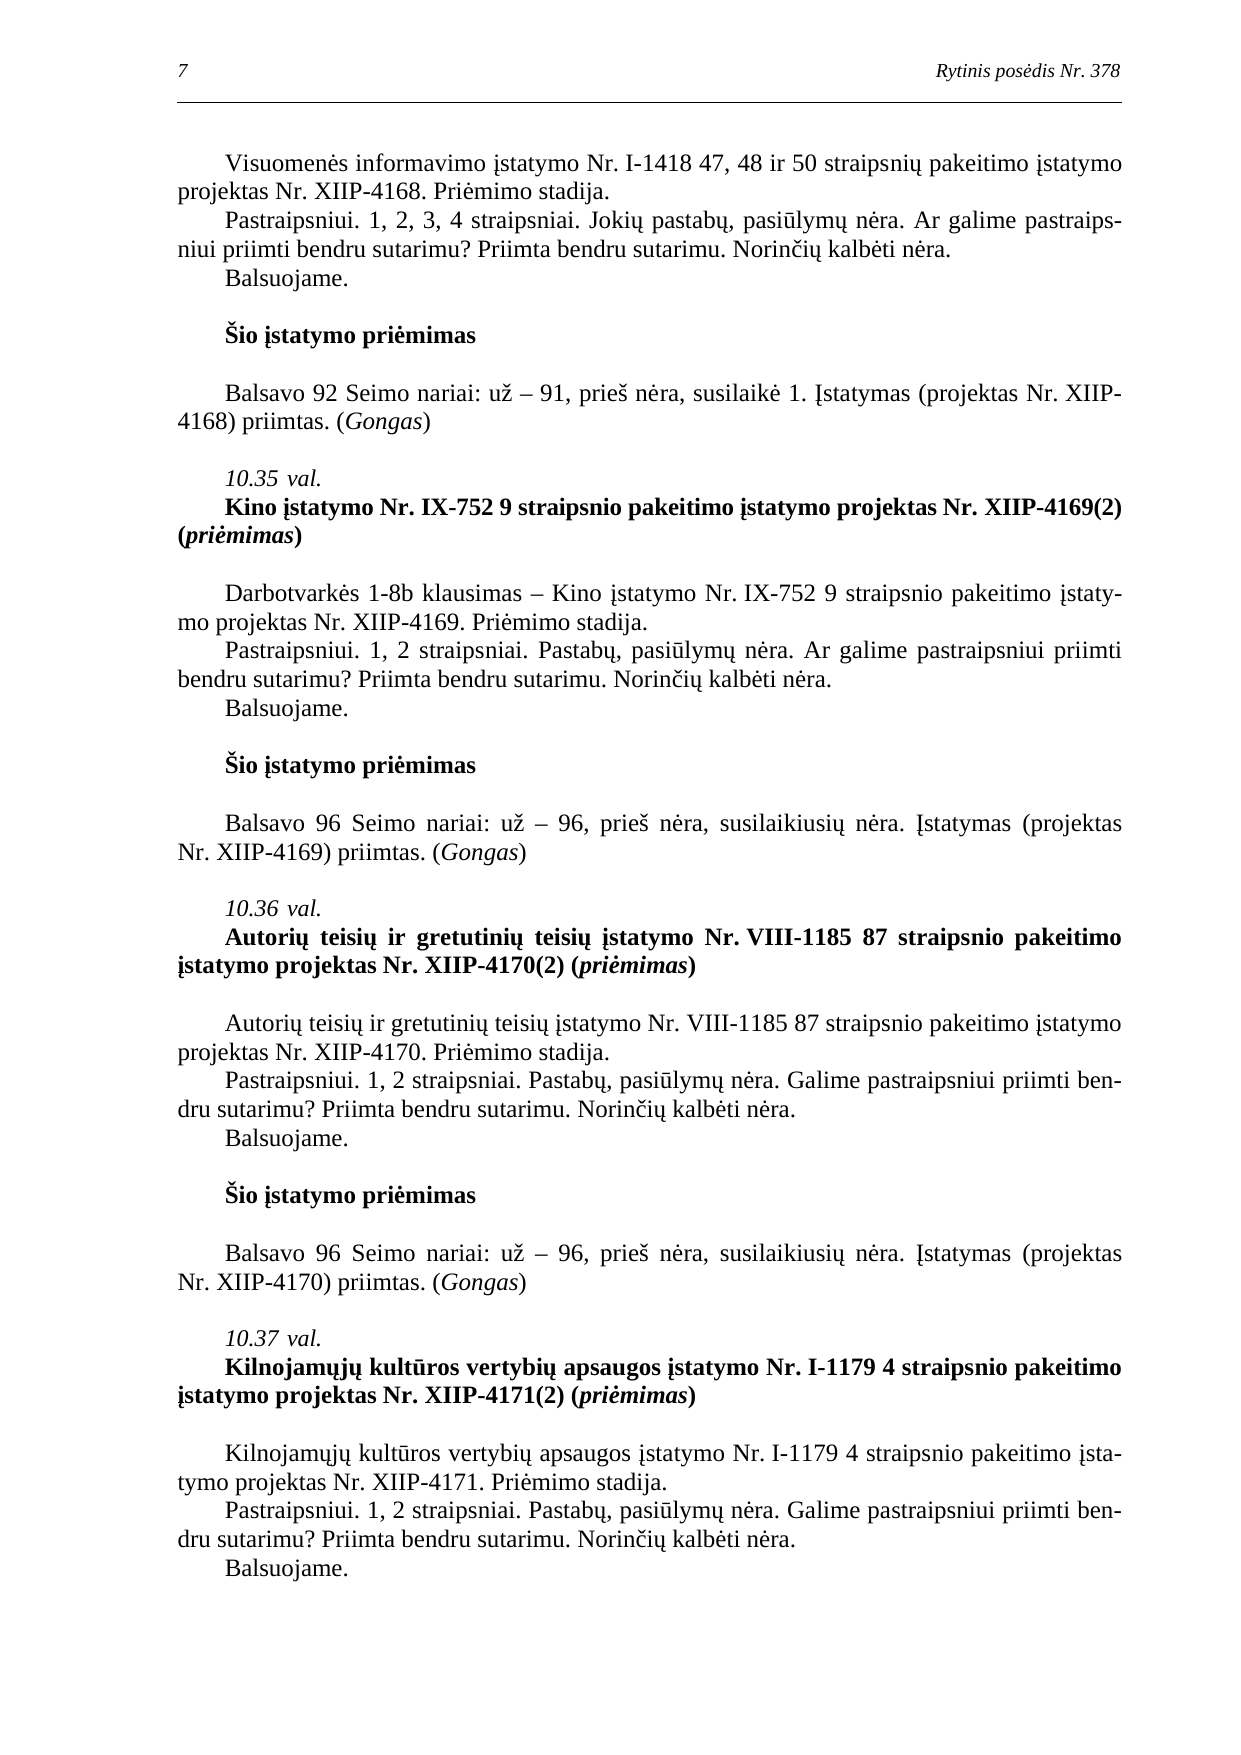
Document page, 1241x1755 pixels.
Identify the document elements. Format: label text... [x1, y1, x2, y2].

text Ki­no įsta­ty­mo Nr. IX-752 9 straips­nio pa­kei­ti­mo įsta­ty­mo pro­jek­tas Nr. XIIP-4169(2) (pri­ėmi­mas) [177, 492, 1122, 549]
text Au­to­rių tei­sių ir gre­tu­ti­nių tei­sių įsta­ty­mo Nr. VIII-1185 87 straips­nio pa­kei­ti­mo įsta­ty­mo pro­jek­tas Nr. XIIP-4170. Pri­ėmi­mo sta­di­ja. [177, 1008, 1122, 1065]
text Pa­straips­niui. 1, 2 straips­niai. Pa­sta­bų, pa­siū­ly­mų nė­ra. Ga­li­me pa­straips­niui pri­im­ti ben­dru su­ta­ri­mu? Pri­im­ta ben­dru su­ta­ri­mu. No­rin­čių kal­bė­ti nė­ra. [177, 1065, 1122, 1123]
text 10.35 val. [224, 464, 1122, 492]
text Au­to­rių tei­sių ir gre­tu­ti­nių tei­sių įsta­ty­mo Nr. VIII-1185 87 straips­nio pa­kei­ti­mo įsta­ty­mo pro­jek­tas Nr. XIIP-4170(2) (pri­ėmi­mas) [177, 922, 1122, 979]
text Bal­suo­ja­me. [177, 1553, 1122, 1582]
text Bal­suo­ja­me. [177, 693, 1122, 722]
text Šio įsta­ty­mo pri­ėmi­mas [177, 1180, 1122, 1209]
text Kil­no­ja­mų­jų kul­tū­ros ver­ty­bių ap­sau­gos įsta­ty­mo Nr. I-1179 4 straips­nio pa­kei­ti­mo įsta­ty­mo pro­jek­tas Nr. XIIP-4171. Pri­ėmi­mo sta­di­ja. [177, 1438, 1122, 1496]
text Bal­sa­vo 92 Sei­mo na­riai: už – 91, prieš nė­ra, su­si­lai­kė 1. Įsta­ty­mas (pro­jek­tas Nr. XIIP-4168) pri­im­tas. (Gon­gas) [177, 378, 1122, 435]
text Pa­straips­niui. 1, 2 straips­niai. Pa­sta­bų, pa­siū­ly­mų nė­ra. Ar ga­li­me pa­straips­niui pri­im­ti ben­dru su­ta­ri­mu? Pri­im­ta ben­dru su­ta­ri­mu. No­rin­čių kal­bė­ti nė­ra. [177, 635, 1122, 693]
text Dar­bo­tvarkės 1-8b klau­si­mas – Ki­no įsta­ty­mo Nr. IX-752 9 straips­nio pa­kei­ti­mo įsta­ty­mo pro­jek­tas Nr. XIIP-4169. Pri­ėmi­mo sta­di­ja. [177, 578, 1122, 635]
text 10.37 val. [224, 1324, 1122, 1352]
text Vi­suo­me­nės in­for­ma­vi­mo įsta­ty­mo Nr. I-1418 47, 48 ir 50 straips­nių pa­kei­ti­mo įsta­ty­mo pro­jek­tas Nr. XIIP-4168. Pri­ėmi­mo sta­di­ja. [177, 148, 1122, 205]
text Pa­straips­niui. 1, 2, 3, 4 straips­niai. Jo­kių pa­sta­bų, pa­siū­ly­mų nė­ra. Ar ga­li­me pa­straips­niui pri­im­ti ben­dru su­ta­ri­mu? Pri­im­ta ben­dru su­ta­ri­mu. No­rin­čių kal­bė­ti nė­ra. [177, 205, 1122, 263]
text Bal­sa­vo 96 Sei­mo na­riai: už – 96, prieš nė­ra, su­si­lai­kiu­sių nė­ra. Įsta­ty­mas (pro­jek­tas Nr. XIIP-4169) pri­im­tas. (Gon­gas) [177, 808, 1122, 865]
text Bal­suo­ja­me. [177, 263, 1122, 291]
text 10.36 val. [224, 894, 1122, 922]
text Pa­straips­niui. 1, 2 straips­niai. Pa­sta­bų, pa­siū­ly­mų nė­ra. Ga­li­me pa­straips­niui pri­im­ti ben­dru su­ta­ri­mu? Pri­im­ta ben­dru su­ta­ri­mu. No­rin­čių kal­bė­ti nė­ra. [177, 1496, 1122, 1553]
text Bal­sa­vo 96 Sei­mo na­riai: už – 96, prieš nė­ra, su­si­lai­kiu­sių nė­ra. Įsta­ty­mas (pro­jek­tas Nr. XIIP-4170) pri­im­tas. (Gon­gas) [177, 1238, 1122, 1295]
text Šio įsta­ty­mo pri­ėmi­mas [177, 750, 1122, 779]
text Kil­no­ja­mų­jų kul­tū­ros ver­ty­bių ap­sau­gos įsta­ty­mo Nr. I-1179 4 straips­nio pa­kei­ti­mo įsta­ty­mo pro­jek­tas Nr. XIIP-4171(2) (pri­ėmi­mas) [177, 1352, 1122, 1409]
text Šio įsta­ty­mo pri­ėmi­mas [177, 320, 1122, 349]
text Bal­suo­ja­me. [177, 1123, 1122, 1152]
